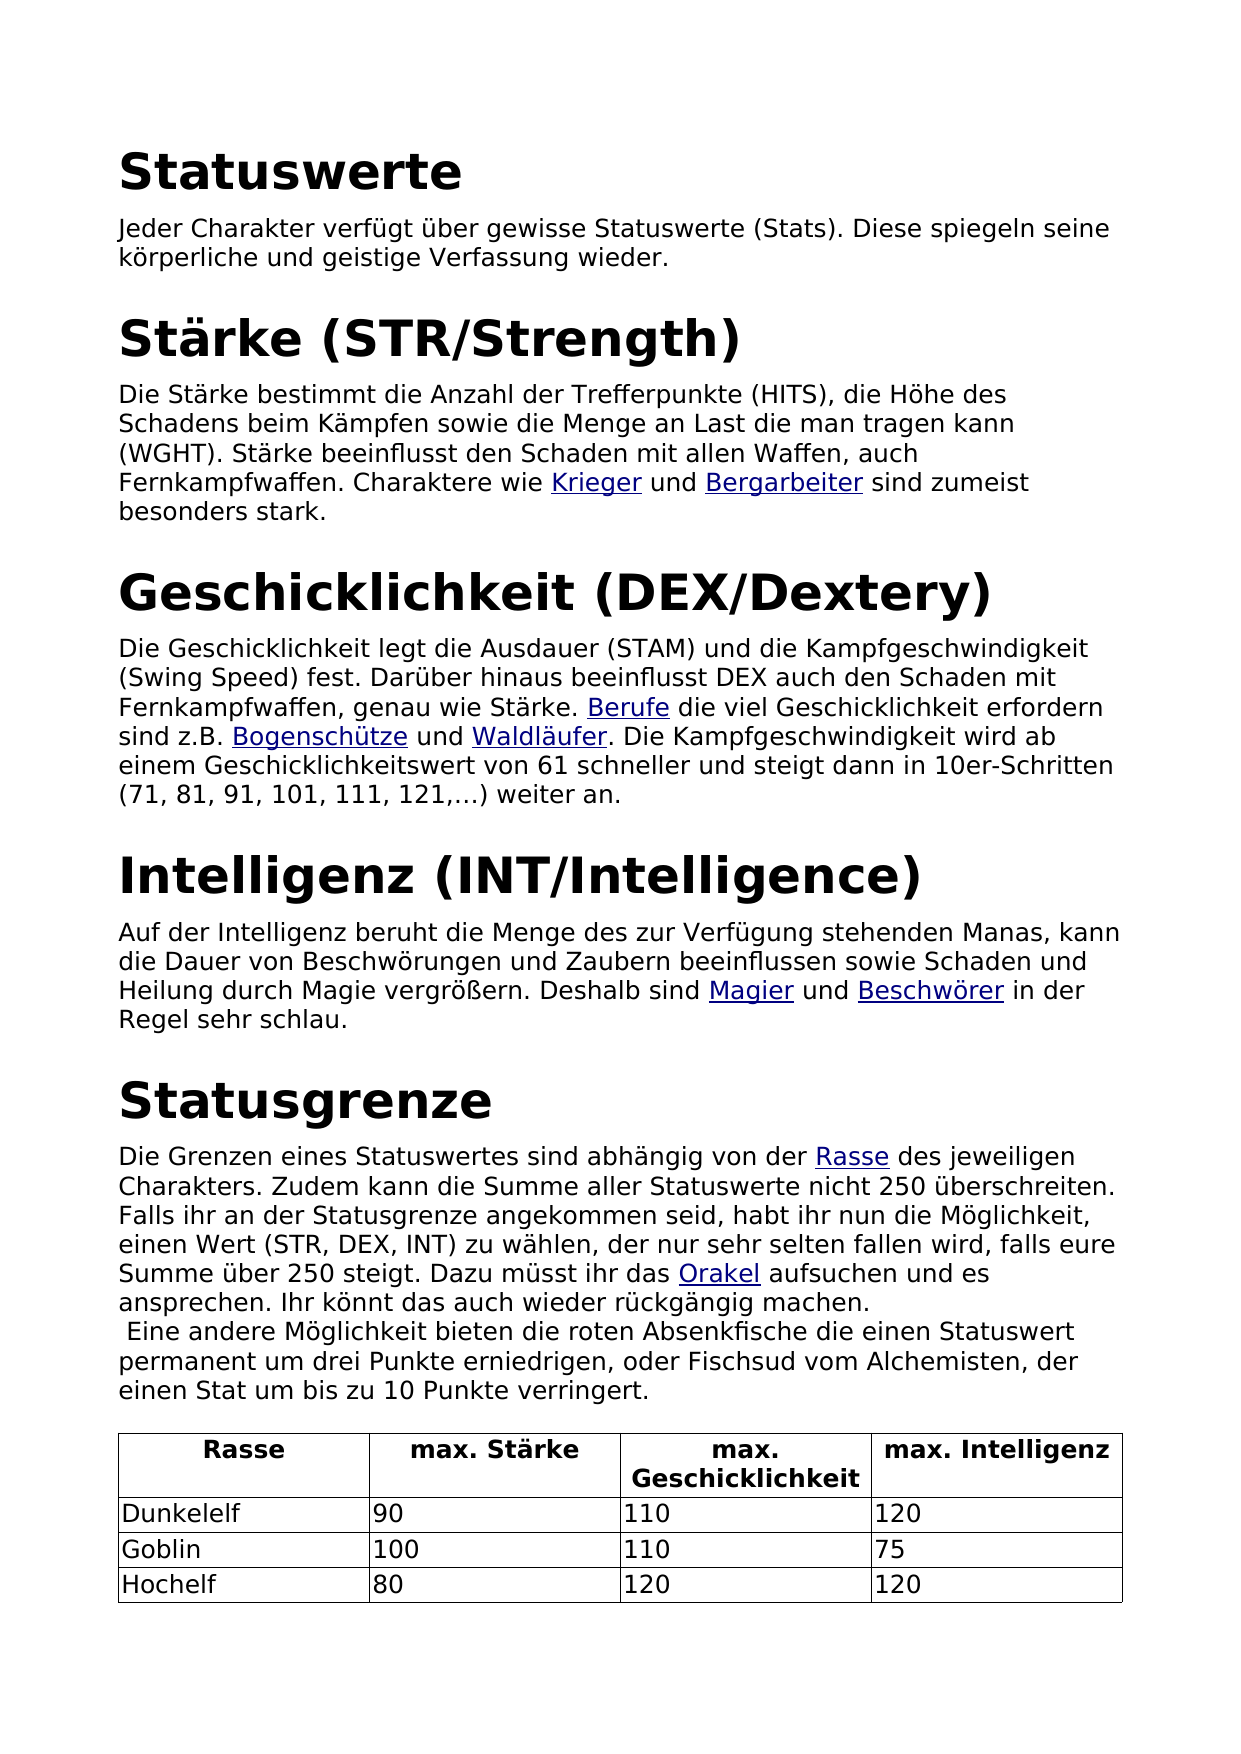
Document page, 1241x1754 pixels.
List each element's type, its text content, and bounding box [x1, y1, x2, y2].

text Auf der Intelligenz beruht die Menge des zur Verfügung stehenden Manas, kann die Dauer von Beschwörungen und Zaubern beeinflussen sowie Schaden und Heilung durch Magie vergrößern. Deshalb sind Magier und Beschwörer in der Regel sehr schlau. [118, 918, 1122, 1034]
text Die Grenzen eines Statuswertes sind abhängig von der Rasse des jeweiligen Charakters. Zudem kann die Summe aller Statuswerte nicht 250 überschreiten. Falls ihr an der Statusgrenze angekommen seid, habt ihr nun die Möglichkeit, einen Wert (STR, DEX, INT) zu wählen, der nur sehr selten fallen wird, falls eure Summe über 250 steigt. Dazu müsst ihr das Orakel aufsuchen und es ansprechen. Ihr könnt das auch wieder rückgängig machen. Eine andere Möglichkeit bieten die roten Absenkfische die einen Statuswert permanent um drei Punkte erniedrigen, oder Fischsud vom Alchemisten, der einen Stat um bis zu 10 Punkte verringert. [118, 1143, 1122, 1405]
table_cell 120 [621, 1568, 871, 1602]
subtitle Statuswerte [118, 143, 1122, 201]
text Jeder Charakter verfügt über gewisse Statuswerte (Stats). Diese spiegeln seine körperliche und geistige Verfassung wieder. [118, 214, 1122, 272]
table_header max. Geschicklichkeit [621, 1434, 871, 1497]
table_cell 75 [872, 1533, 1122, 1567]
table_cell 120 [872, 1498, 1122, 1532]
table_cell 110 [621, 1498, 871, 1532]
subtitle Intelligenz (INT/Intelligence) [118, 847, 1122, 905]
text Die Stärke bestimmt die Anzahl der Trefferpunkte (HITS), die Höhe des Schadens beim Kämpfen sowie die Menge an Last die man tragen kann (WGHT). Stärke beeinflusst den Schaden mit allen Waffen, auch Fernkampfwaffen. Charaktere wie Krieger und Bergarbeiter sind zumeist besonders stark. [118, 380, 1122, 526]
subtitle Stärke (STR/Strength) [118, 310, 1122, 368]
subtitle Statusgrenze [118, 1072, 1122, 1130]
table_cell 100 [370, 1533, 620, 1567]
table_header max. Intelligenz [872, 1434, 1122, 1497]
table_cell 80 [370, 1568, 620, 1602]
subtitle Geschicklichkeit (DEX/Dextery) [118, 564, 1122, 622]
table_cell 110 [621, 1533, 871, 1567]
table_cell 120 [872, 1568, 1122, 1602]
table_cell Goblin [119, 1533, 369, 1567]
table_header Rasse [119, 1434, 369, 1497]
table_header max. Stärke [370, 1434, 620, 1497]
table_cell Hochelf [119, 1568, 369, 1602]
text Die Geschicklichkeit legt die Ausdauer (STAM) und die Kampfgeschwindigkeit (Swing Speed) fest. Darüber hinaus beeinflusst DEX auch den Schaden mit Fernkampfwaffen, genau wie Stärke. Berufe die viel Geschicklichkeit erfordern sind z.B. Bogenschütze und Waldläufer. Die Kampfgeschwindigkeit wird ab einem Geschicklichkeitswert von 61 schneller und steigt dann in 10er-Schritten (71, 81, 91, 101, 111, 121,…) weiter an. [118, 634, 1122, 809]
table_cell Dunkelelf [119, 1498, 369, 1532]
table_cell 90 [370, 1498, 620, 1532]
